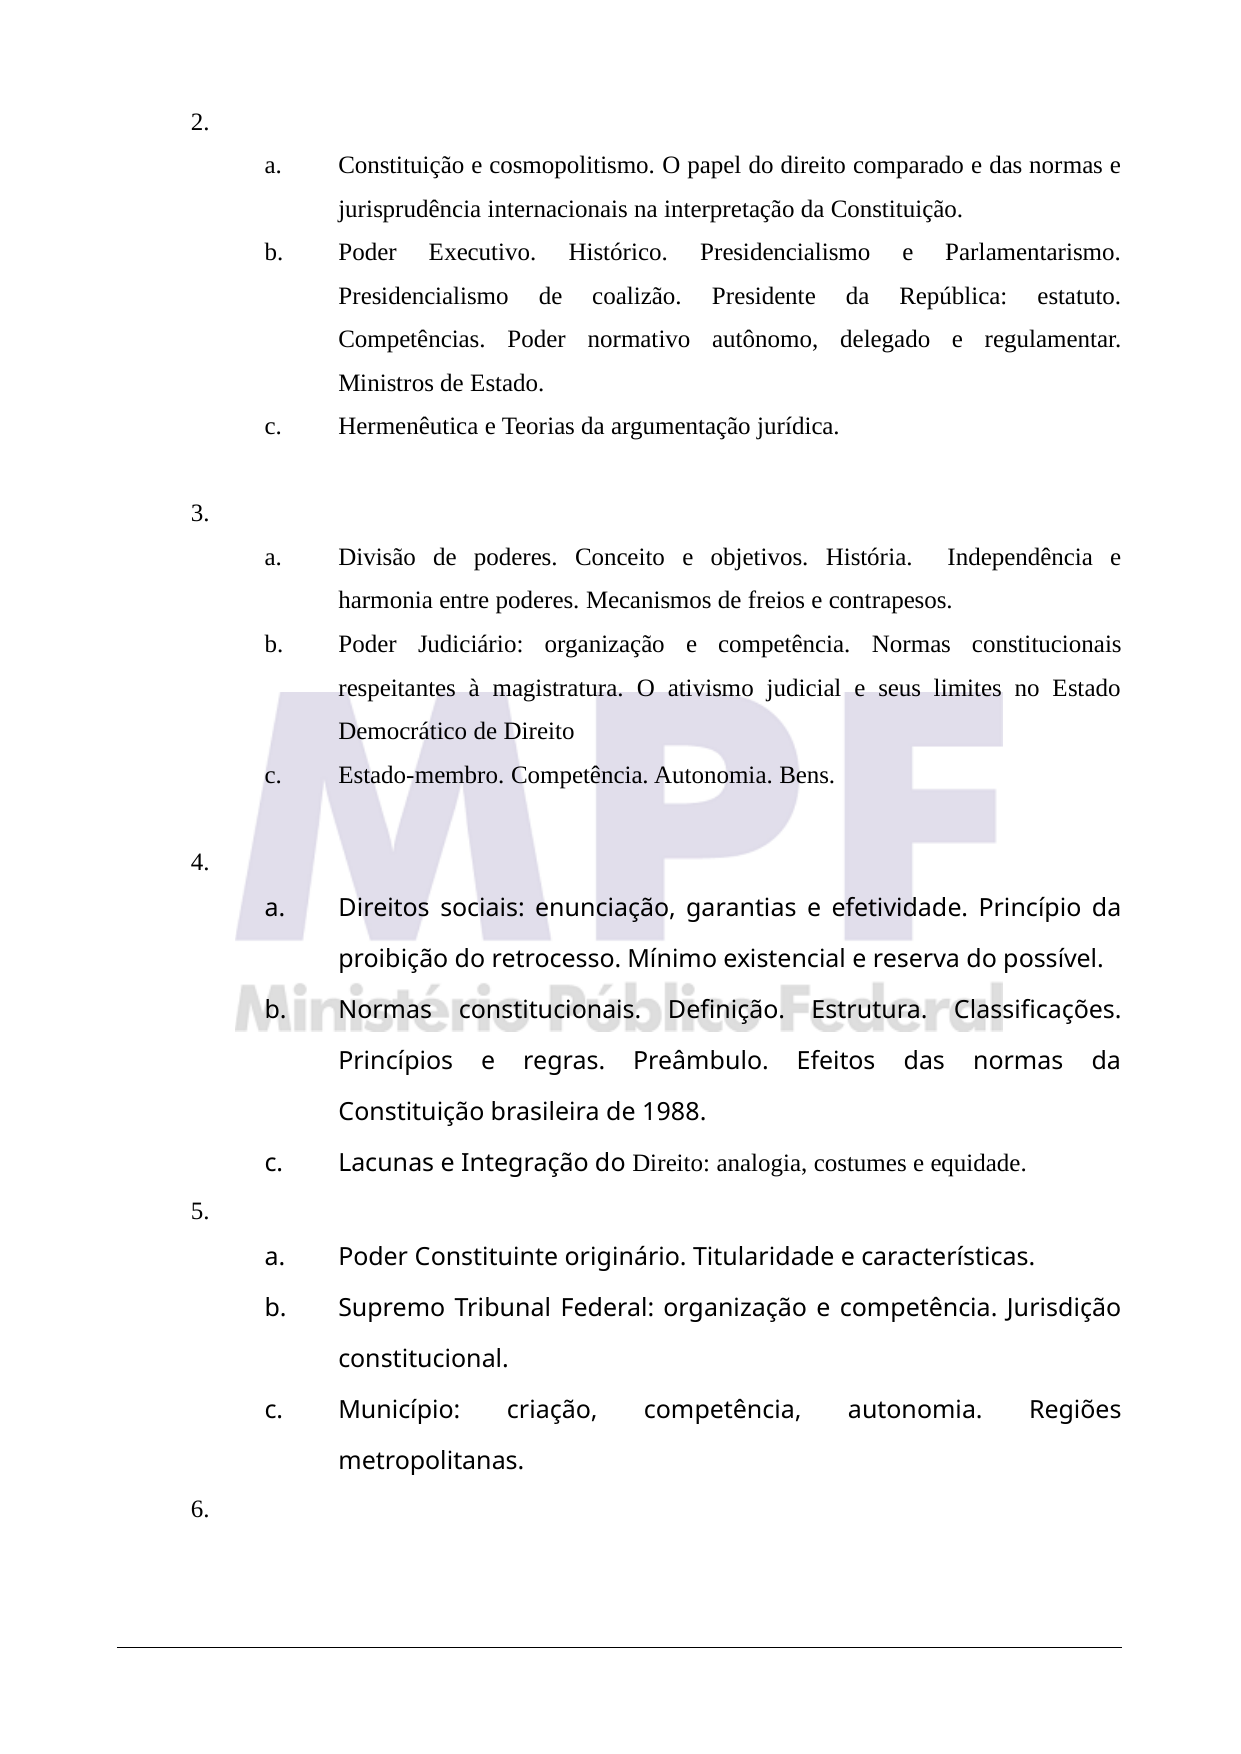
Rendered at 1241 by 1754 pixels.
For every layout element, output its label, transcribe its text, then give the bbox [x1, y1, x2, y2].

text a. Constituição e cosmopolitismo. O papel do direito comparado e das normas e jurisprudência internacionais na interpretação da Constituição. [264, 150, 1122, 222]
text 5. [117, 1196, 1122, 1225]
text c. Estado-membro. Competência. Autonomia. Bens. [264, 759, 1122, 788]
text b. Poder Executivo. Histórico. Presidencialismo e Parlamentarismo. Presidencialismo de coalizão. Presidente da República: estatuto. Competências. Poder normativo autônomo, delegado e regulamentar. Ministros de Estado. [264, 237, 1122, 397]
text b. Normas constitucionais. Definição. Estrutura. Classificações. Princípios e regras. Preâmbulo. Efeitos das normas da Constituição brasileira de 1988. [264, 992, 1122, 1128]
text b. Poder Judiciário: organização e competência. Normas constitucionais respeitantes à magistratura. O ativismo judicial e seus limites no Estado Democrático de Direito [264, 629, 1122, 745]
text c. Município: criação, competência, autonomia. Regiões metropolitanas. [264, 1392, 1122, 1477]
text a. Poder Constituinte originário. Titularidade e características. [264, 1239, 1122, 1273]
picture [235, 876, 1004, 1032]
text 4. [117, 847, 1122, 876]
text c. Lacunas e Integração do Direito: analogia, costumes e equidade. [264, 1145, 1122, 1179]
picture [235, 692, 1004, 847]
text 2. [117, 106, 1122, 135]
text c. Hermenêutica e Teorias da argumentação jurídica. [264, 411, 1122, 440]
text a. Direitos sociais: enunciação, garantias e efetividade. Princípio da proibição do retrocesso. Mínimo existencial e reserva do possível. [264, 890, 1122, 975]
text b. Supremo Tribunal Federal: organização e competência. Jurisdição constitucional. [264, 1290, 1122, 1375]
text 3. [117, 498, 1122, 527]
text 6. [117, 1494, 1122, 1523]
text a. Divisão de poderes. Conceito e objetivos. História. Independência e harmonia entre poderes. Mecanismos de freios e contrapesos. [264, 542, 1122, 614]
